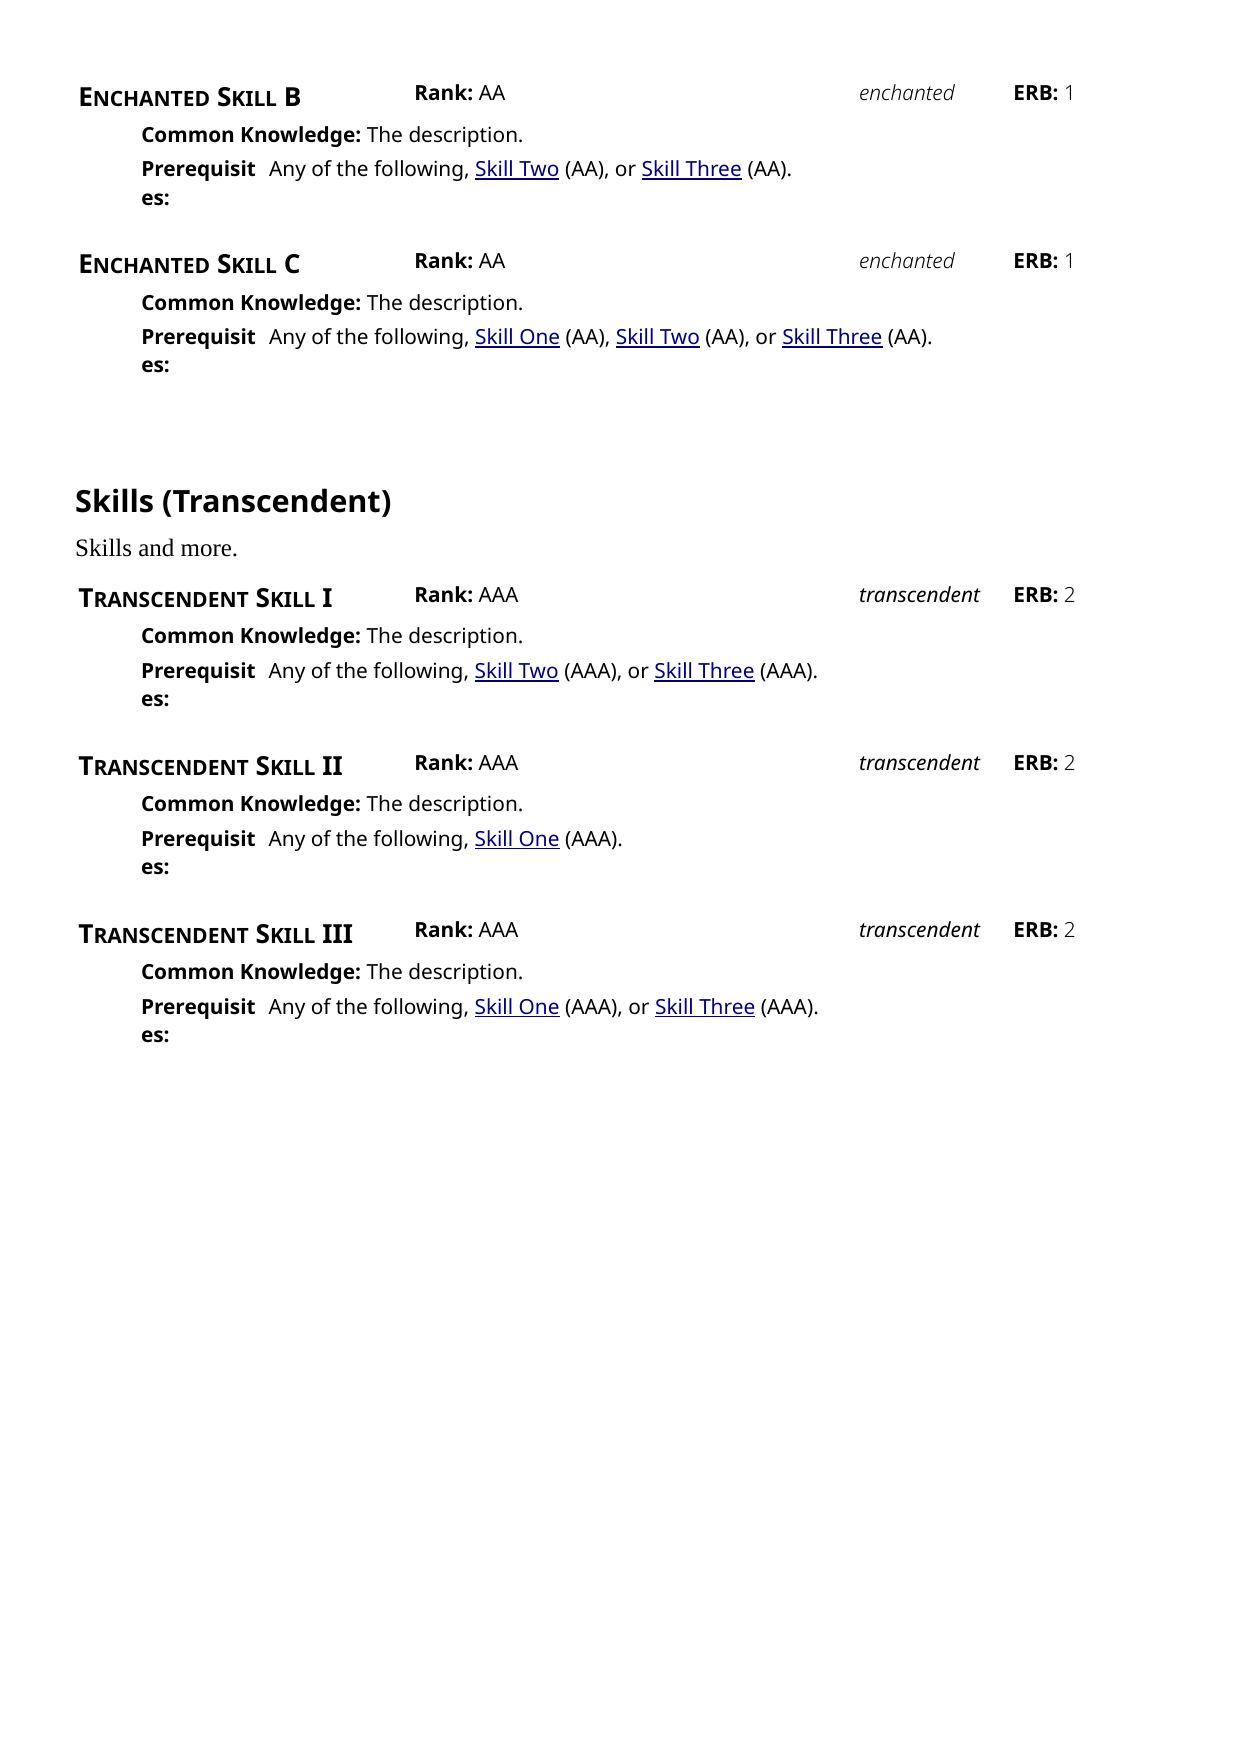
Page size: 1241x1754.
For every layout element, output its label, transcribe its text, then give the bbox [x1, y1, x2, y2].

table_cell [75, 653, 138, 716]
table_cell [265, 716, 856, 744]
table_cell Prerequisites: [138, 989, 265, 1052]
table_cell [138, 214, 266, 243]
table_cell Transcendent Skill III [75, 913, 411, 954]
table_cell [1010, 1052, 1166, 1080]
table_cell [75, 619, 138, 653]
table_cell Common Knowledge: The description. [138, 285, 1166, 319]
table_cell Rank: AAA [411, 745, 856, 786]
table_cell [75, 821, 138, 884]
table_cell Any of the following, Skill Two (AAA), or Skill Three (AAA). [265, 653, 1166, 716]
table_cell Common Knowledge: The description. [138, 619, 1166, 653]
table_cell [1010, 716, 1166, 744]
table_cell Rank: AAA [411, 913, 856, 954]
table_cell Common Knowledge: The description. [138, 786, 1166, 821]
table_cell Prerequisites: [138, 653, 265, 716]
table_cell Any of the following, Skill Two (AA), or Skill Three (AA). [266, 151, 1166, 214]
table_cell [138, 382, 265, 411]
table_cell Prerequisites: [138, 319, 266, 382]
table_cell [856, 214, 1010, 243]
table_cell Common Knowledge: The description. [138, 117, 1166, 151]
table_cell [75, 319, 138, 382]
table_cell [75, 285, 138, 319]
table_header ERB: 2 [1010, 577, 1166, 618]
table_cell [75, 1052, 138, 1080]
table_cell [265, 382, 856, 411]
table_cell Rank: AA [411, 243, 856, 285]
table_cell [75, 989, 138, 1052]
table_cell [75, 214, 138, 243]
table_cell [856, 382, 1010, 411]
table_cell Transcendent Skill II [75, 745, 411, 786]
table_cell transcendent [856, 745, 1010, 786]
table_cell [266, 214, 856, 243]
table_cell [856, 716, 1010, 744]
table_cell [75, 117, 138, 151]
table_cell [265, 1052, 856, 1080]
table_cell ERB: 2 [1010, 913, 1166, 954]
table_cell [75, 151, 138, 214]
table_cell enchanted [856, 75, 1010, 117]
table_cell [138, 1052, 265, 1080]
table_cell Prerequisites: [138, 821, 265, 884]
text Skills and more. [75, 533, 1166, 562]
table_cell Any of the following, Skill One (AAA). [265, 821, 1166, 884]
table_cell [265, 884, 856, 912]
table_header Transcendent Skill I [75, 577, 411, 618]
table_cell Enchanted Skill C [75, 243, 411, 285]
table_cell enchanted [856, 243, 1010, 285]
table_cell [856, 1052, 1010, 1080]
subtitle Skills (Transcendent) [75, 479, 1166, 521]
table_cell Common Knowledge: The description. [138, 954, 1166, 989]
table_header Rank: AAA [411, 577, 856, 618]
table_cell [1010, 382, 1166, 411]
table_cell Enchanted Skill B [75, 75, 411, 117]
table_cell [75, 954, 138, 989]
table_cell Any of the following, Skill One (AA), Skill Two (AA), or Skill Three (AA). [266, 319, 1166, 382]
table_cell ERB: 1 [1010, 75, 1166, 117]
table_cell [138, 884, 265, 912]
table_cell ERB: 2 [1010, 745, 1166, 786]
table_cell [75, 786, 138, 821]
table_cell Any of the following, Skill One (AAA), or Skill Three (AAA). [265, 989, 1166, 1052]
table_cell [856, 884, 1010, 912]
table_cell [75, 884, 138, 912]
table_cell [1010, 214, 1166, 243]
table_cell [138, 716, 265, 744]
table_header transcendent [856, 577, 1010, 618]
table_cell transcendent [856, 913, 1010, 954]
table_cell Prerequisites: [138, 151, 266, 214]
table_cell [75, 382, 138, 411]
table_cell [75, 716, 138, 744]
table_cell [1010, 884, 1166, 912]
table_cell Rank: AA [411, 75, 856, 117]
table_cell ERB: 1 [1010, 243, 1166, 285]
